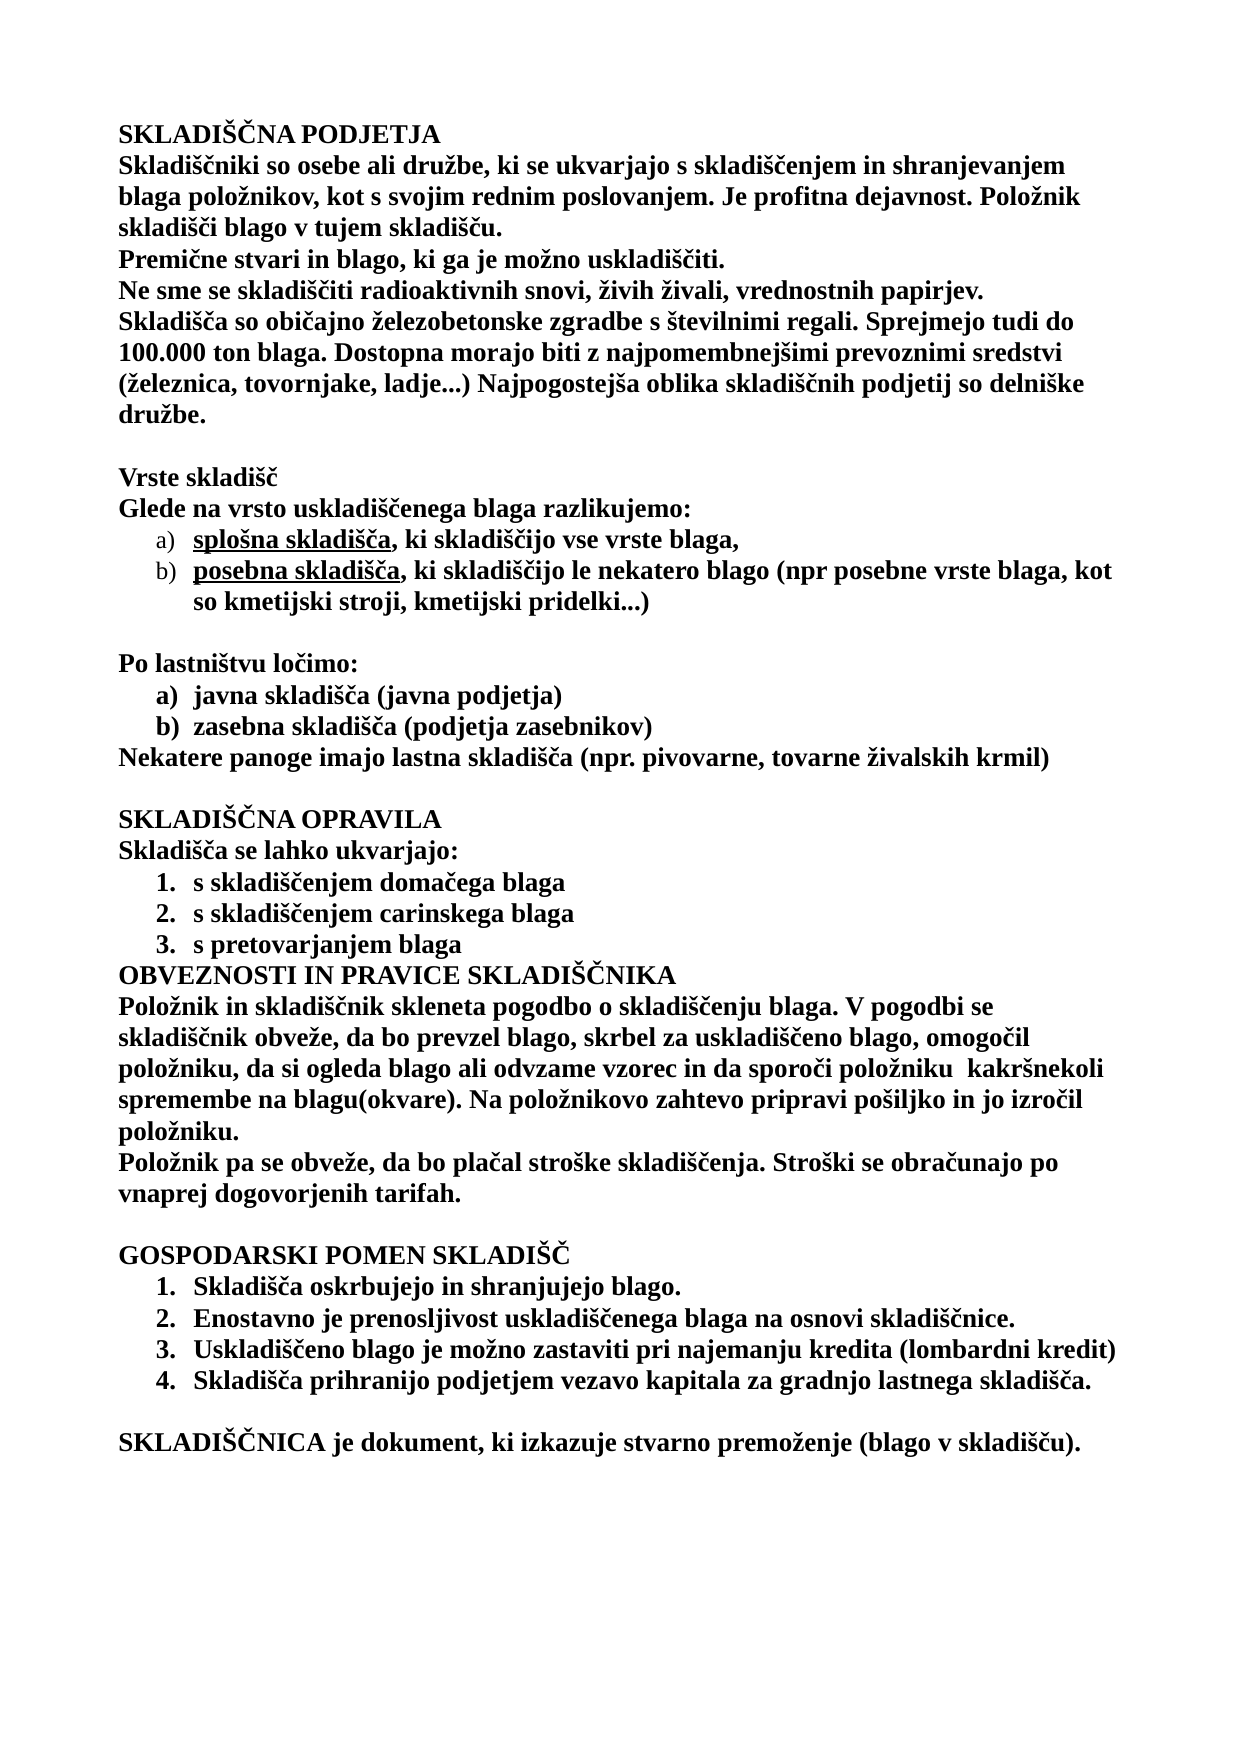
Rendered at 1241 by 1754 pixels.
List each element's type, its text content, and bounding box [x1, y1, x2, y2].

text Položnik pa se obveže, da bo plačal stroške skladiščenja. Stroški se obračunajo po vnaprej dogovorjenih tarifah. [118, 1146, 1122, 1208]
list Enostavno je prenosljivost uskladiščenega blaga na osnovi skladiščnice. [156, 1302, 1122, 1333]
list s skladiščenjem carinskega blaga [156, 897, 1122, 928]
text Položnik in skladiščnik skleneta pogodbo o skladiščenju blaga. V pogodbi se skladiščnik obveže, da bo prevzel blago, skrbel za uskladiščeno blago, omogočil položniku, da si ogleda blago ali odvzame vzorec in da sporoči položniku kakršnekoli spremembe na blagu(okvare). Na položnikovo zahtevo pripravi pošiljko in jo izročil položniku. [118, 990, 1122, 1146]
list Uskladiščeno blago je možno zastaviti pri najemanju kredita (lombardni kredit) [156, 1333, 1122, 1364]
list Skladišča prihranijo podjetjem vezavo kapitala za gradnjo lastnega skladišča. [156, 1364, 1122, 1395]
list posebna skladišča, ki skladiščijo le nekatero blago (npr posebne vrste blaga, kot so kmetijski stroji, kmetijski pridelki...) [156, 554, 1122, 616]
text GOSPODARSKI POMEN SKLADIŠČ [118, 1239, 1122, 1271]
text Vrste skladišč [118, 461, 1122, 492]
list javna skladišča (javna podjetja) [156, 679, 1122, 710]
text Po lastništvu ločimo: [118, 648, 1122, 679]
text Skladišča se lahko ukvarjajo: [118, 834, 1122, 866]
text Ne sme se skladiščiti radioaktivnih snovi, živih živali, vrednostnih papirjev. [118, 274, 1122, 305]
list s pretovarjanjem blaga [156, 928, 1122, 959]
list s skladiščenjem domačega blaga [156, 866, 1122, 897]
text OBVEZNOSTI IN PRAVICE SKLADIŠČNIKA [118, 959, 1122, 990]
text SKLADIŠČNA OPRAVILA [118, 803, 1122, 834]
text Premične stvari in blago, ki ga je možno uskladiščiti. [118, 243, 1122, 274]
list Skladišča oskrbujejo in shranjujejo blago. [156, 1271, 1122, 1302]
text SKLADIŠČNA PODJETJA [118, 118, 1122, 149]
list splošna skladišča, ki skladiščijo vse vrste blaga, [156, 523, 1122, 554]
text Skladišča so običajno železobetonske zgradbe s številnimi regali. Sprejmejo tudi do 100.000 ton blaga. Dostopna morajo biti z najpomembnejšimi prevoznimi sredstvi (železnica, tovornjake, ladje...) Najpogostejša oblika skladiščnih podjetij so delniške družbe. [118, 305, 1122, 429]
list zasebna skladišča (podjetja zasebnikov) [156, 710, 1122, 741]
text Nekatere panoge imajo lastna skladišča (npr. pivovarne, tovarne živalskih krmil) [118, 741, 1122, 772]
text Glede na vrsto uskladiščenega blaga razlikujemo: [118, 492, 1122, 523]
text Skladiščniki so osebe ali družbe, ki se ukvarjajo s skladiščenjem in shranjevanjem blaga položnikov, kot s svojim rednim poslovanjem. Je profitna dejavnost. Položnik skladišči blago v tujem skladišču. [118, 149, 1122, 243]
text SKLADIŠČNICA je dokument, ki izkazuje stvarno premoženje (blago v skladišču). [118, 1426, 1122, 1457]
